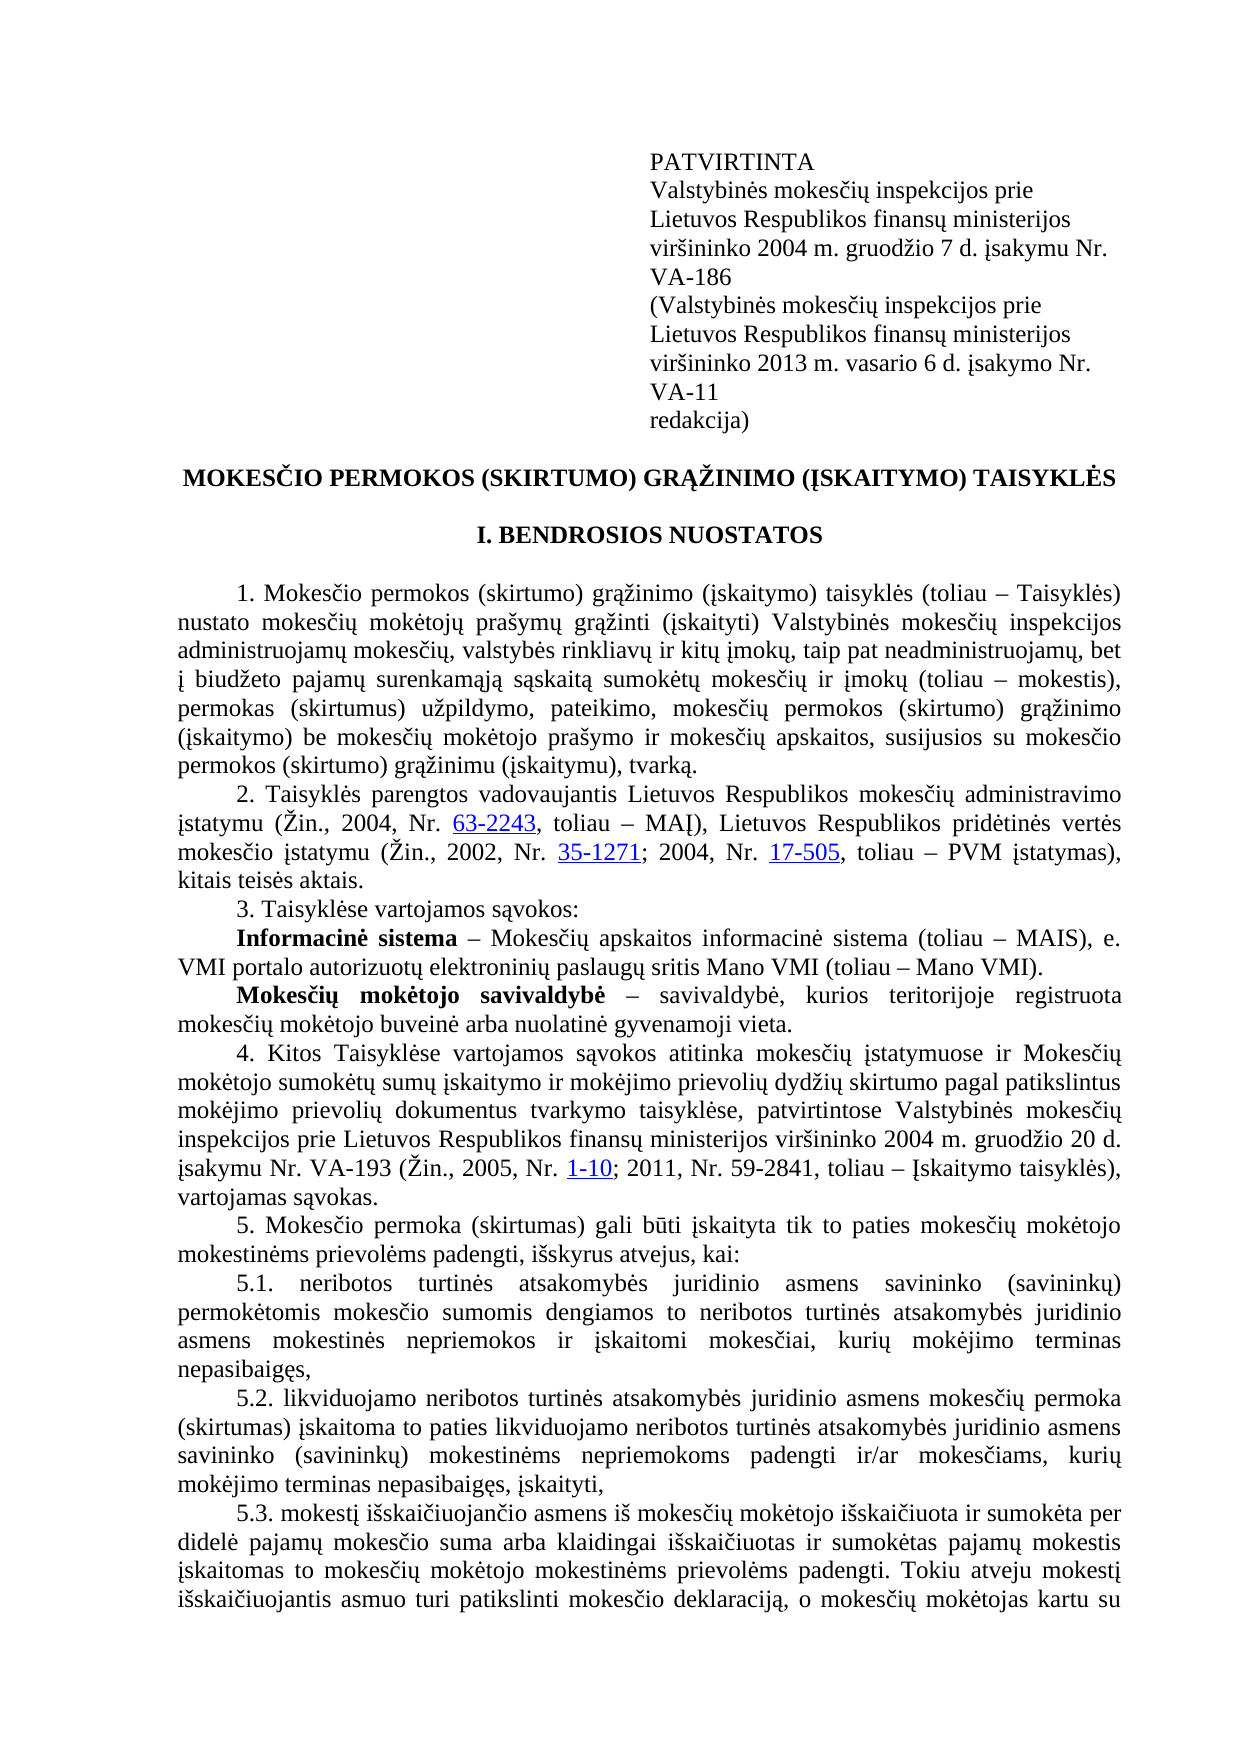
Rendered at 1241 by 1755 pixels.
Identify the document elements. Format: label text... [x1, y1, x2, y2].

text 5. Mokesčio permoka (skirtumas) gali būti įskaityta tik to paties mokesčių mokėtojo mokestinėms prievolėms padengti, išskyrus atvejus, kai: [177, 1211, 1122, 1268]
text 5.3. mokestį išskaičiuojančio asmens iš mokesčių mokėtojo išskaičiuota ir sumokėta per didelė pajamų mokesčio suma arba klaidingai išskaičiuotas ir sumokėtas pajamų mokestis įskaitomas to mokesčių mokėtojo mokestinėms prievolėms padengti. Tokiu atveju mokestį išskaičiuojantis asmuo turi patikslinti mokesčio deklaraciją, o mokesčių mokėtojas kartu su [177, 1498, 1122, 1613]
text 5.2. likviduojamo neribotos turtinės atsakomybės juridinio asmens mokesčių permoka (skirtumas) įskaitoma to paties likviduojamo neribotos turtinės atsakomybės juridinio asmens savininko (savininkų) mokestinėms nepriemokoms padengti ir/ar mokesčiams, kurių mokėjimo terminas nepasibaigęs, įskaityti, [177, 1383, 1122, 1498]
text 1. Mokesčio permokos (skirtumo) grąžinimo (įskaitymo) taisyklės (toliau – Taisyklės) nustato mokesčių mokėtojų prašymų grąžinti (įskaityti) Valstybinės mokesčių inspekcijos administruojamų mokesčių, valstybės rinkliavų ir kitų įmokų, taip pat neadministruojamų, bet į biudžeto pajamų surenkamąją sąskaitą sumokėtų mokesčių ir įmokų (toliau – mokestis), permokas (skirtumus) užpildymo, pateikimo, mokesčių permokos (skirtumo) grąžinimo (įskaitymo) be mokesčių mokėtojo prašymo ir mokesčių apskaitos, susijusios su mokesčio permokos (skirtumo) grąžinimu (įskaitymu), tvarką. [177, 578, 1122, 779]
text I. BENDROSIOS NUOSTATOS [177, 521, 1122, 549]
text (Valstybinės mokesčių inspekcijos prie Lietuvos Respublikos finansų ministerijos viršininko 2013 m. vasario 6 d. įsakymo Nr. VA-11 [649, 291, 1122, 406]
text Informacinė sistema – Mokesčių apskaitos informacinė sistema (toliau – MAIS), e. VMI portalo autorizuotų elektroninių paslaugų sritis Mano VMI (toliau – Mano VMI). [177, 923, 1122, 981]
text PATVIRTINTA [649, 147, 1122, 176]
text 3. Taisyklėse vartojamos sąvokos: [177, 894, 1122, 923]
text Valstybinės mokesčių inspekcijos prie Lietuvos Respublikos finansų ministerijos viršininko 2004 m. gruodžio 7 d. įsakymu Nr. VA-186 [649, 176, 1122, 291]
text 4. Kitos Taisyklėse vartojamos sąvokos atitinka mokesčių įstatymuose ir Mokesčių mokėtojo sumokėtų sumų įskaitymo ir mokėjimo prievolių dydžių skirtumo pagal patikslintus mokėjimo prievolių dokumentus tvarkymo taisyklėse, patvirtintose Valstybinės mokesčių inspekcijos prie Lietuvos Respublikos finansų ministerijos viršininko 2004 m. gruodžio 20 d. įsakymu Nr. VA-193 (Žin., 2005, Nr. 1-10; 2011, Nr. 59-2841, toliau – Įskaitymo taisyklės), vartojamas sąvokas. [177, 1038, 1122, 1211]
text 5.1. neribotos turtinės atsakomybės juridinio asmens savininko (savininkų) permokėtomis mokesčio sumomis dengiamos to neribotos turtinės atsakomybės juridinio asmens mokestinės nepriemokos ir įskaitomi mokesčiai, kurių mokėjimo terminas nepasibaigęs, [177, 1268, 1122, 1383]
text Mokesčių mokėtojo savivaldybė – savivaldybė, kurios teritorijoje registruota mokesčių mokėtojo buveinė arba nuolatinė gyvenamoji vieta. [177, 981, 1122, 1038]
text MOKESČIO PERMOKOS (SKIRTUMO) GRĄŽINIMO (ĮSKAITYMO) TAISYKLĖS [177, 463, 1122, 492]
text redakcija) [649, 406, 1122, 434]
text 2. Taisyklės parengtos vadovaujantis Lietuvos Respublikos mokesčių administravimo įstatymu (Žin., 2004, Nr. 63-2243, toliau – MAĮ), Lietuvos Respublikos pridėtinės vertės mokesčio įstatymu (Žin., 2002, Nr. 35-1271; 2004, Nr. 17-505, toliau – PVM įstatymas), kitais teisės aktais. [177, 779, 1122, 894]
